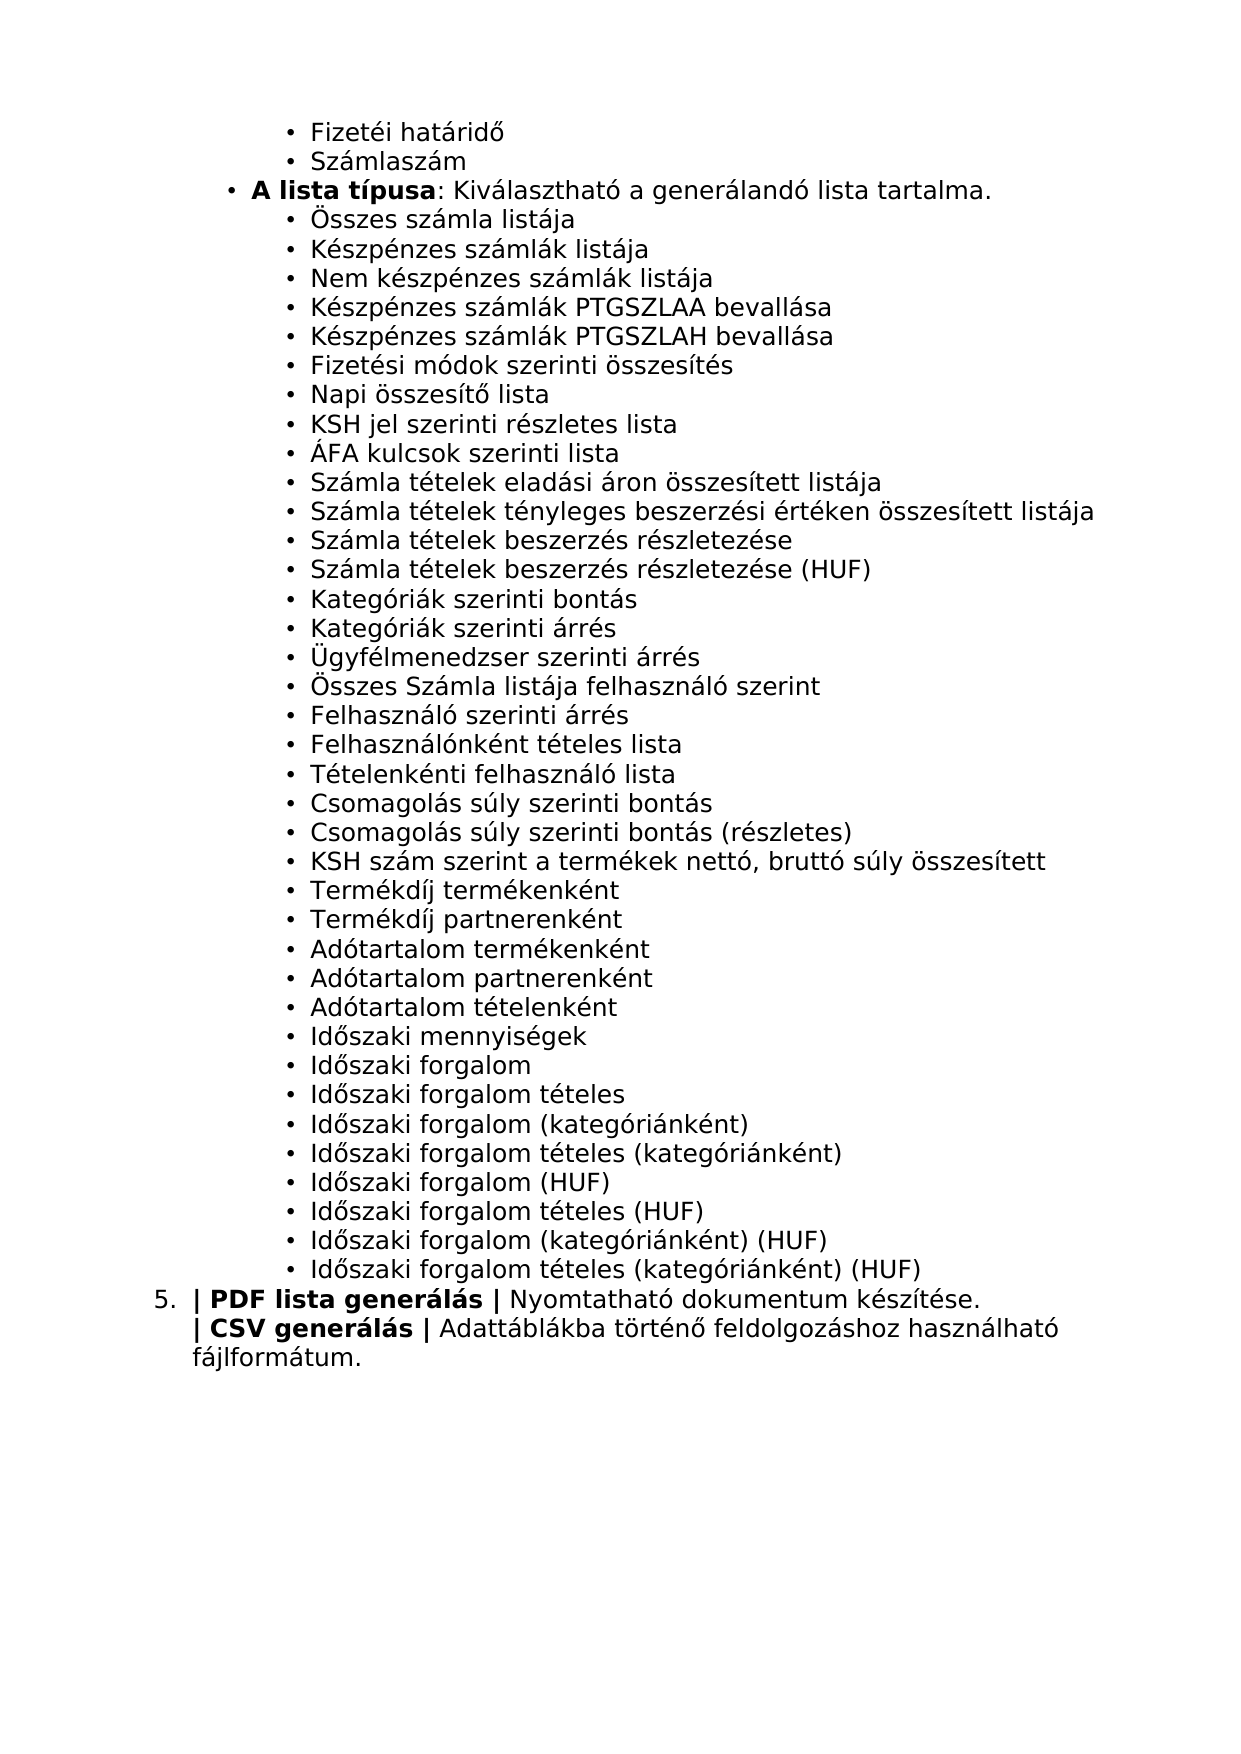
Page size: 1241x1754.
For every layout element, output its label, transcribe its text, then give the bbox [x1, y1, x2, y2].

list Nem készpénzes számlák listája [295, 264, 1122, 293]
list Időszaki forgalom [295, 1051, 1122, 1081]
list Felhasználónként tételes lista [295, 731, 1122, 760]
list Összes számla listája [295, 206, 1122, 235]
list Készpénzes számlák listája [295, 235, 1122, 264]
list Készpénzes számlák PTGSZLAA bevallása [295, 293, 1122, 322]
list Termékdíj termékenként [295, 876, 1122, 906]
list Számla tételek eladási áron összesített listája [295, 468, 1122, 497]
list KSH jel szerinti részletes lista [295, 410, 1122, 439]
list Fizetéi határidő [295, 118, 1122, 147]
list Csomagolás súly szerinti bontás (részletes) [295, 818, 1122, 847]
list Időszaki forgalom tételes (kategóriánként) [295, 1139, 1122, 1168]
list Csomagolás súly szerinti bontás [295, 789, 1122, 818]
list Számla tételek beszerzés részletezése (HUF) [295, 556, 1122, 585]
list Számla tételek beszerzés részletezése [295, 526, 1122, 556]
list Kategóriák szerinti árrés [295, 614, 1122, 643]
list Adótartalom termékenként [295, 935, 1122, 964]
list Fizetési módok szerinti összesítés [295, 351, 1122, 381]
list Napi összesítő lista [295, 381, 1122, 410]
list Felhasználó szerinti árrés [295, 701, 1122, 731]
list Időszaki forgalom tételes (kategóriánként) (HUF) [295, 1256, 1122, 1285]
list KSH szám szerint a termékek nettó, bruttó súly összesített [295, 847, 1122, 876]
list Időszaki mennyiségek [295, 1022, 1122, 1051]
list Összes Számla listája felhasználó szerint [295, 672, 1122, 701]
list Számla tételek tényleges beszerzési értéken összesített listája [295, 497, 1122, 526]
list Időszaki forgalom tételes (HUF) [295, 1197, 1122, 1226]
list Számlaszám [295, 147, 1122, 176]
list | PDF lista generálás | Nyomtatható dokumentum készítése. | CSV generálás | Adattáblákba történő feldolgozáshoz használható fájlformátum. [177, 1285, 1122, 1372]
list Kategóriák szerinti bontás [295, 585, 1122, 614]
list ÁFA kulcsok szerinti lista [295, 439, 1122, 468]
list Termékdíj partnerenként [295, 906, 1122, 935]
list Időszaki forgalom tételes [295, 1081, 1122, 1110]
list A lista típusa: Kiválasztható a generálandó lista tartalma. [236, 176, 1122, 206]
list Időszaki forgalom (kategóriánként) [295, 1110, 1122, 1139]
list Adótartalom partnerenként [295, 964, 1122, 993]
list Időszaki forgalom (HUF) [295, 1168, 1122, 1197]
list Időszaki forgalom (kategóriánként) (HUF) [295, 1226, 1122, 1256]
list Ügyfélmenedzser szerinti árrés [295, 643, 1122, 672]
list Adótartalom tételenként [295, 993, 1122, 1022]
list Tételenkénti felhasználó lista [295, 760, 1122, 789]
list Készpénzes számlák PTGSZLAH bevallása [295, 322, 1122, 351]
